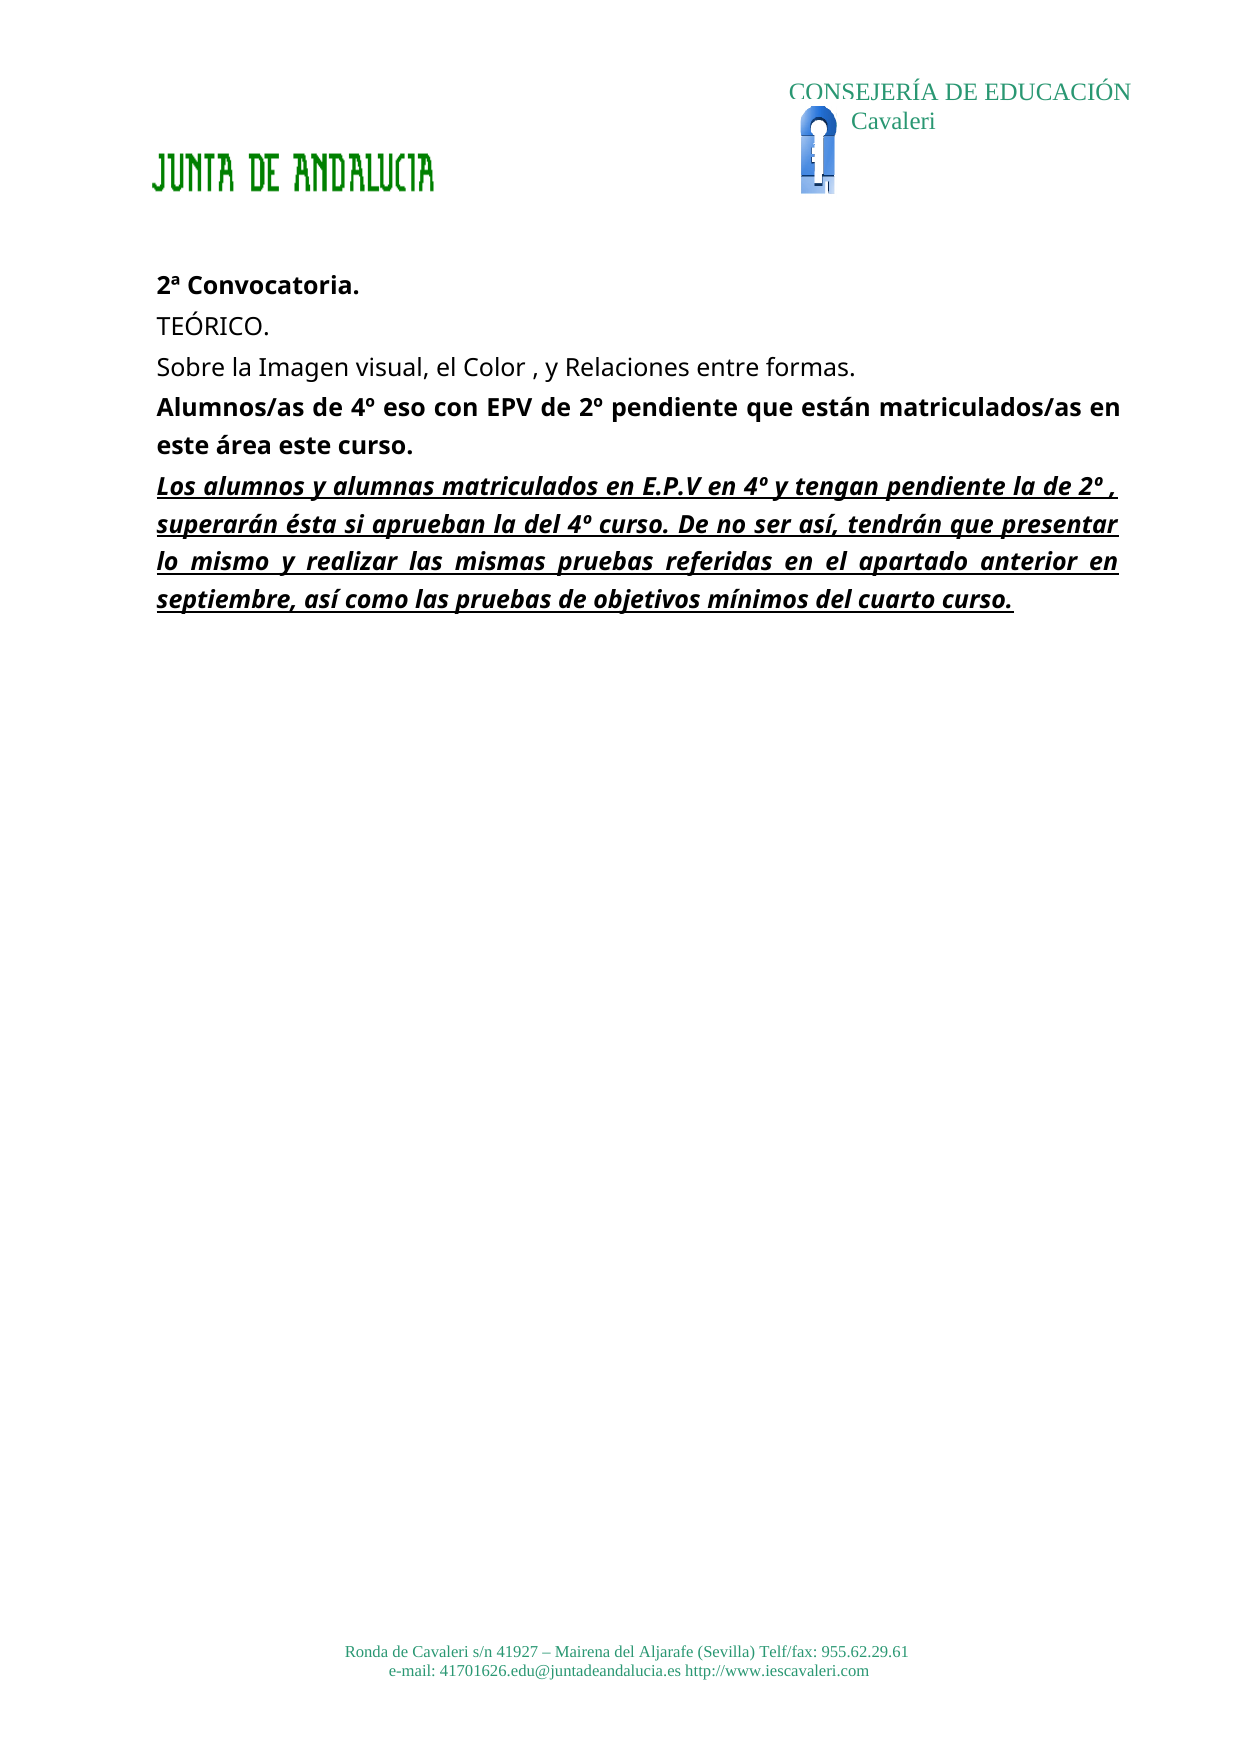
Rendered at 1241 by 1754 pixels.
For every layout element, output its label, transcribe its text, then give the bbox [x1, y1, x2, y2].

picture [800, 106, 837, 198]
text Sobre la Imagen visual, el Color , y Relaciones entre formas. [156, 345, 1122, 383]
text 2ª Convocatoria. [156, 264, 1122, 302]
text Alumnos/as de 4º eso con EPV de 2º pendiente que están matriculados/as en este área este curso. [156, 386, 1122, 462]
text TEÓRICO. [156, 305, 1122, 342]
picture [151, 149, 438, 198]
text Los alumnos y alumnas matriculados en E.P.V en 4º y tengan pendiente la de 2º , superarán ésta si aprueban la del 4º curso. De no ser así, tendrán que presentar lo mismo y realizar las mismas pruebas referidas en el apartado anterior en septiembre, así como las pruebas de objetivos mínimos del cuarto curso. [156, 465, 1122, 616]
